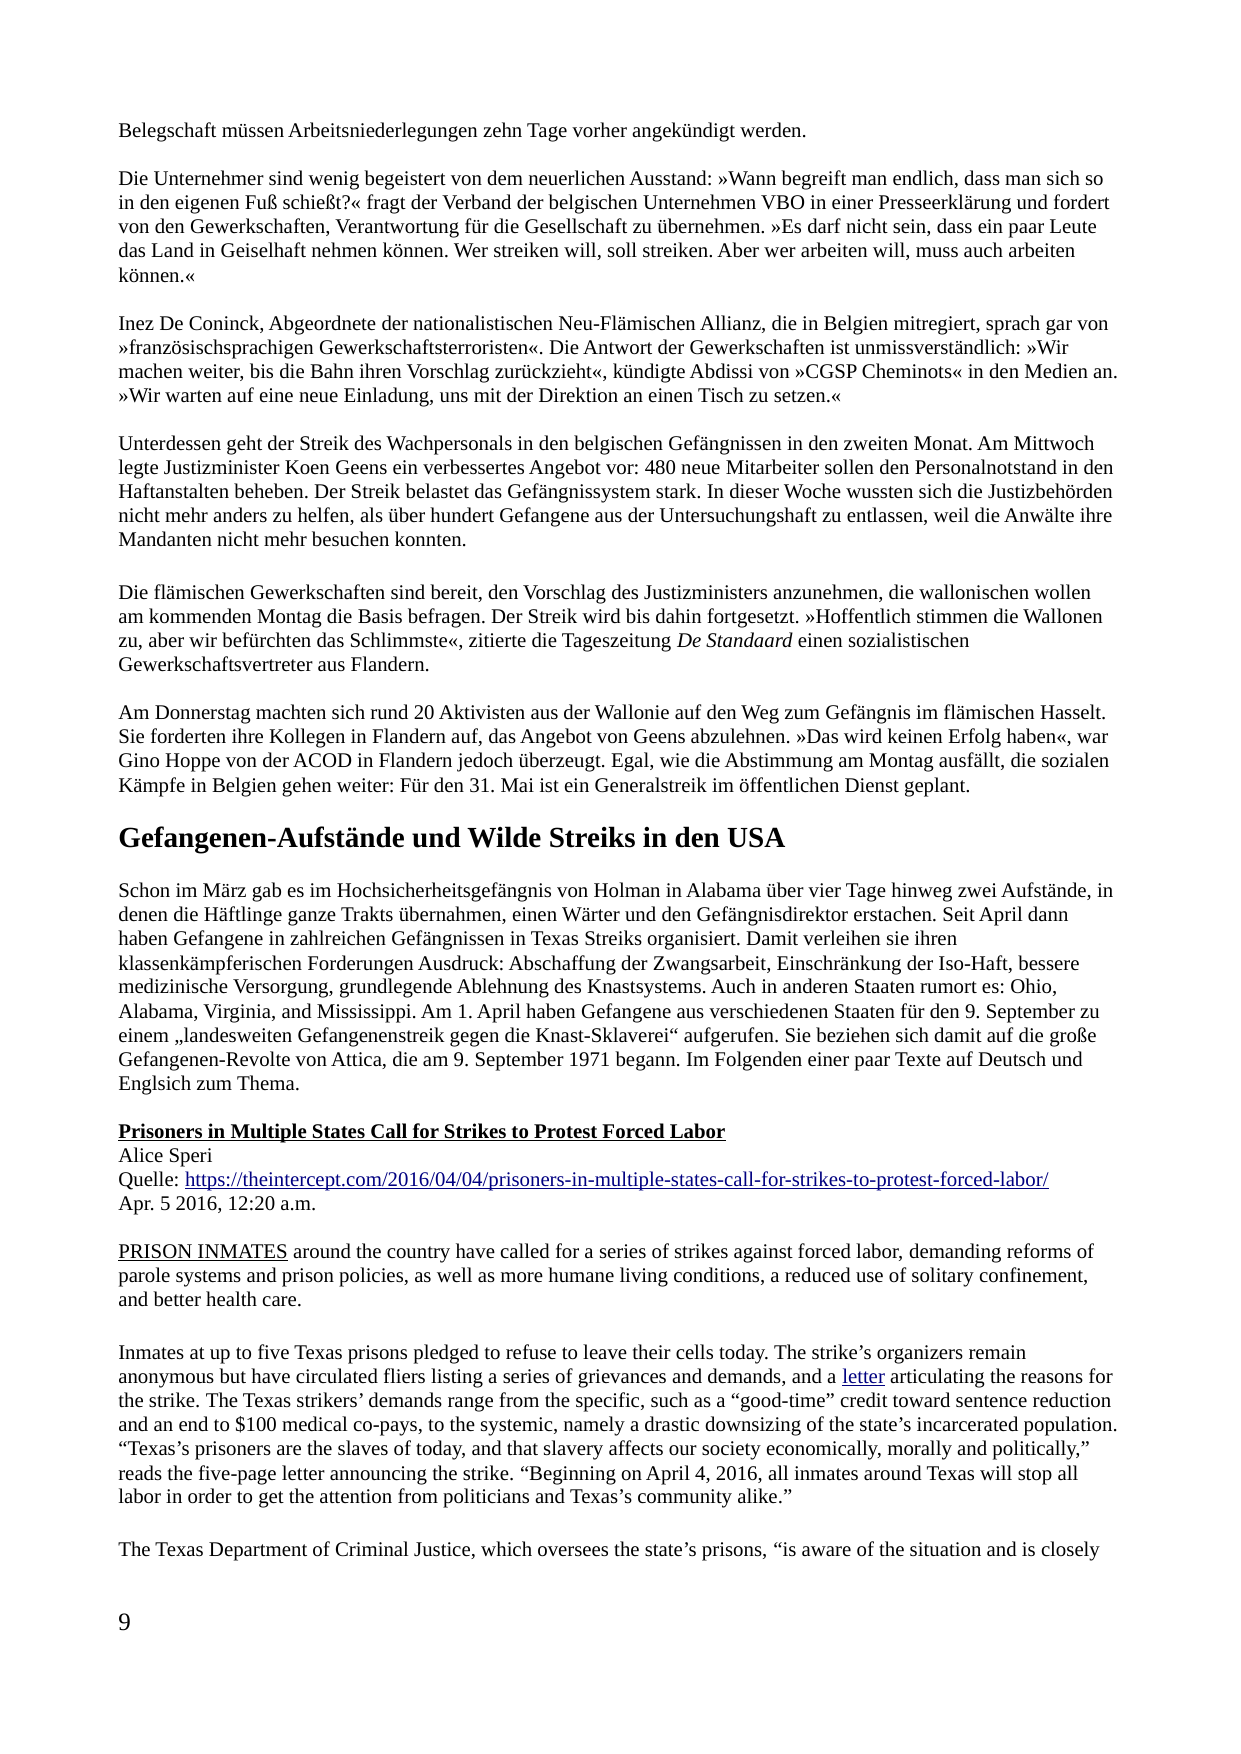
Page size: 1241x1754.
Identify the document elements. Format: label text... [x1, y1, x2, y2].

text Am Donnerstag machten sich rund 20 Aktivisten aus der Wallonie auf den Weg zum Gefängnis im flämischen Hasselt. Sie forderten ihre Kollegen in Flandern auf, das Angebot von Geens abzulehnen. »Das wird keinen Erfolg haben«, war Gino Hoppe von der ACOD in Flandern jedoch überzeugt. Egal, wie die Abstimmung am Montag ausfällt, die sozialen Kämpfe in Belgien gehen weiter: Für den 31. Mai ist ein Generalstreik im öffentlichen Dienst geplant. [118, 700, 1122, 797]
text Unterdessen geht der Streik des Wachpersonals in den belgischen Gefängnissen in den zweiten Monat. Am Mittwoch legte Justizminister Koen ­Geens ein verbessertes Angebot vor: 480 neue Mitarbeiter sollen den Personalnotstand in den Haftanstalten beheben. Der Streik belastet das Gefängnissystem stark. In dieser Woche wussten sich die Justizbehörden nicht mehr anders zu helfen, als über hundert Gefangene aus der Untersuchungshaft zu entlassen, weil die Anwälte ihre Mandanten nicht mehr besuchen konnten. [118, 431, 1122, 551]
text Inmates at up to five Texas prisons pledged to refuse to leave their cells today. The strike’s organizers remain anonymous but have circulated fliers listing a series of grievances and demands, and a letter articulating the reasons for the strike. The Texas strikers’ demands range from the specific, such as a “good-time” credit toward sentence reduction and an end to $100 medical co-pays, to the systemic, namely a drastic downsizing of the state’s incarcerated population. [118, 1340, 1122, 1436]
text Belegschaft müssen Arbeitsniederlegungen zehn Tage vorher angekündigt werden. [118, 118, 1122, 142]
text “Texas’s prisoners are the slaves of today, and that slavery affects our society economically, morally and politically,” reads the five-page letter announcing the strike. “Beginning on April 4, 2016, all inmates around Texas will stop all labor in order to get the attention from politicians and Texas’s community alike.” [118, 1436, 1122, 1508]
text Quelle: https://theintercept.com/2016/04/04/prisoners-in-multiple-states-call-for-strikes-to-protest-forced-labor/ Apr. 5 2016, 12:20 a.m. [118, 1167, 1122, 1215]
text Die Unternehmer sind wenig begeistert von dem neuerlichen Ausstand: »Wann begreift man endlich, dass man sich so in den eigenen Fuß schießt?« fragt der Verband der belgischen Unternehmen VBO in einer Presseerklärung und fordert von den Gewerkschaften, Verantwortung für die Gesellschaft zu übernehmen. »Es darf nicht sein, dass ein paar Leute das Land in Geiselhaft nehmen können. Wer streiken will, soll streiken. Aber wer arbeiten will, muss auch arbeiten können.« [118, 166, 1122, 287]
text Die flämischen Gewerkschaften sind bereit, den Vorschlag des Justizministers anzunehmen, die wallonischen wollen am kommenden Montag die Basis befragen. Der Streik wird bis dahin fortgesetzt. »Hoffentlich stimmen die Wallonen zu, aber wir befürchten das Schlimmste«, zitierte die Tageszeitung De Standaard einen sozialistischen Gewerkschaftsvertreter aus Flandern. [118, 580, 1122, 676]
text Inez De Coninck, Abgeordnete der nationalistischen Neu-Flämischen Allianz, die in Belgien mitregiert, sprach gar von »französischsprachigen Gewerkschaftsterroristen«. Die Antwort der Gewerkschaften ist unmissverständlich: »Wir machen weiter, bis die Bahn ihren Vorschlag zurückzieht«, kündigte Abdissi von »CGSP Cheminots« in den Medien an. »Wir warten auf eine neue Einladung, uns mit der Direktion an einen Tisch zu setzen.« [118, 311, 1122, 407]
text Gefangenen-Aufstände und Wilde Streiks in den USA [118, 821, 1122, 854]
text PRISON INMATES around the country have called for a series of strikes against forced labor, demanding reforms of parole systems and prison policies, as well as more humane living conditions, a reduced use of solitary confinement, and better health care. [118, 1239, 1122, 1311]
text Schon im März gab es im Hochsicherheitsgefängnis von Holman in Alabama über vier Tage hinweg zwei Aufstände, in denen die Häftlinge ganze Trakts übernahmen, einen Wärter und den Gefängnisdirektor erstachen. Seit April dann haben Gefangene in zahlreichen Gefängnissen in Texas Streiks organisiert. Damit verleihen sie ihren klassenkämpferischen Forderungen Ausdruck: Abschaffung der Zwangsarbeit, Einschränkung der Iso-Haft, bessere medizinische Versorgung, grundlegende Ablehnung des Knastsystems. Auch in anderen Staaten rumort es: Ohio, Alabama, Virginia, and Mississippi. Am 1. April haben Gefangene aus verschiedenen Staaten für den 9. September zu einem „landesweiten Gefangenen­streik gegen die Knast-Sklaverei“ aufgerufen. Sie beziehen sich damit auf die große Gefangenen-Revolte von Attica, die am 9. September 1971 begann. Im Folgenden einer paar Texte auf Deutsch und Englsich zum Thema. [118, 878, 1122, 1095]
text Alice Speri [118, 1143, 1122, 1167]
text Prisoners in Multiple States Call for Strikes to Protest Forced Labor [118, 1119, 1122, 1143]
text The Texas Department of Criminal Justice, which oversees the state’s prisons, “is aware of the situation and is closely [118, 1537, 1122, 1561]
